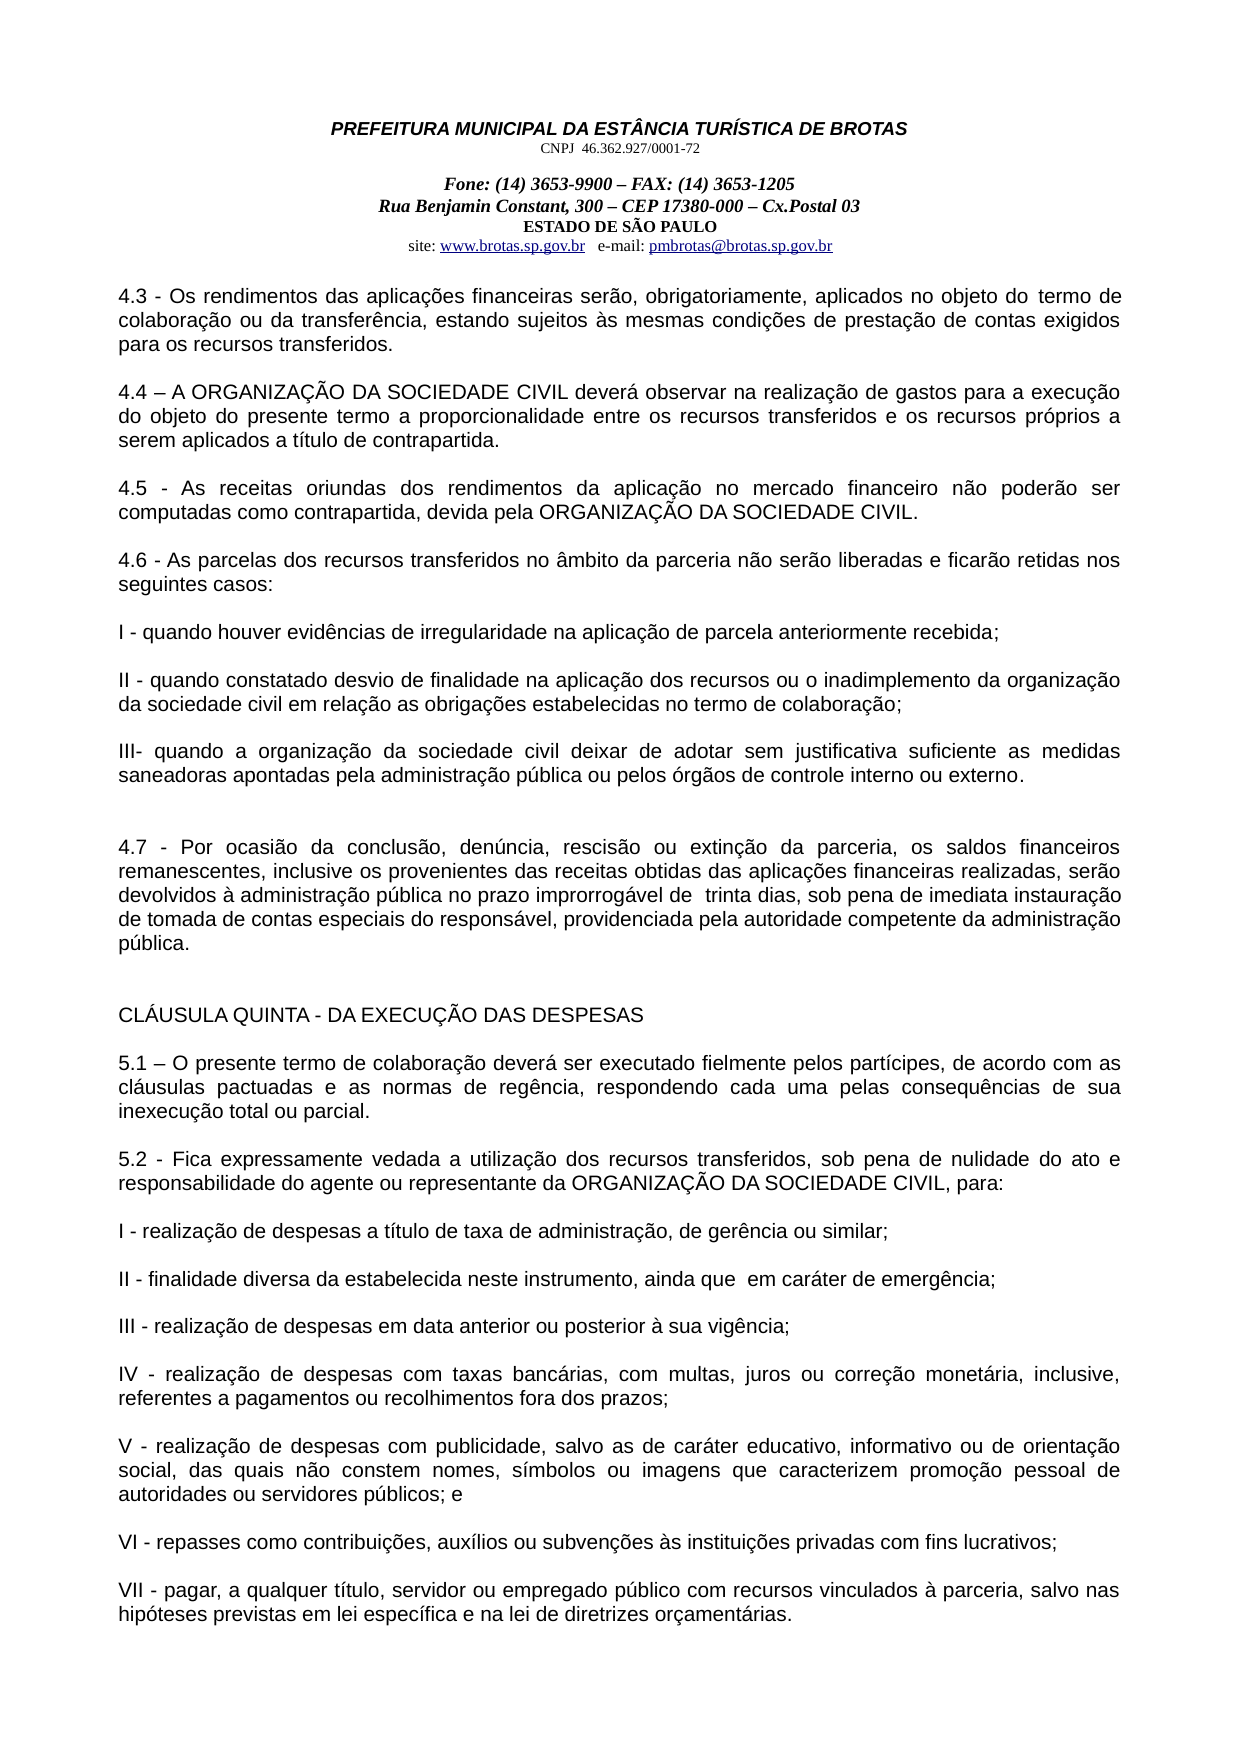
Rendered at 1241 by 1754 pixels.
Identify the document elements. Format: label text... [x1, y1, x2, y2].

text 4.3 - Os rendimentos das aplicações financeiras serão, obrigatoriamente, aplicados no objeto do termo de colaboração ou da transferência, estando sujeitos às mesmas condições de prestação de contas exigidos para os recursos transferidos. [118, 284, 1122, 356]
text I - quando houver evidências de irregularidade na aplicação de parcela anteriormente recebida; [118, 619, 1122, 643]
text I - realização de despesas a título de taxa de administração, de gerência ou similar; [118, 1218, 1122, 1242]
text VII - pagar, a qualquer título, servidor ou empregado público com recursos vinculados à parceria, salvo nas hipóteses previstas em lei específica e na lei de diretrizes orçamentárias. [118, 1578, 1122, 1626]
text 4.6 - As parcelas dos recursos transferidos no âmbito da parceria não serão liberadas e ficarão retidas nos seguintes casos: [118, 548, 1122, 596]
text 4.5 - As receitas oriundas dos rendimentos da aplicação no mercado financeiro não poderão ser computadas como contrapartida, devida pela ORGANIZAÇÃO DA SOCIEDADE CIVIL. [118, 476, 1122, 524]
text III - realização de despesas em data anterior ou posterior à sua vigência; [118, 1314, 1122, 1338]
text 4.7 - Por ocasião da conclusão, denúncia, rescisão ou extinção da parceria, os saldos financeiros remanescentes, inclusive os provenientes das receitas obtidas das aplicações financeiras realizadas, serão devolvidos à administração pública no prazo improrrogável de trinta dias, sob pena de imediata instauração de tomada de contas especiais do responsável, providenciada pela autoridade competente da administração pública. [118, 835, 1122, 955]
text V - realização de despesas com publicidade, salvo as de caráter educativo, informativo ou de orientação social, das quais não constem nomes, símbolos ou imagens que caracterizem promoção pessoal de autoridades ou servidores públicos; e [118, 1434, 1122, 1506]
text IV - realização de despesas com taxas bancárias, com multas, juros ou correção monetária, inclusive, referentes a pagamentos ou recolhimentos fora dos prazos; [118, 1362, 1122, 1410]
text CLÁUSULA QUINTA - DA EXECUÇÃO DAS DESPESAS [118, 1003, 1122, 1027]
text 5.2 - Fica expressamente vedada a utilização dos recursos transferidos, sob pena de nulidade do ato e responsabilidade do agente ou representante da ORGANIZAÇÃO DA SOCIEDADE CIVIL, para: [118, 1147, 1122, 1194]
text 5.1 – O presente termo de colaboração deverá ser executado fielmente pelos partícipes, de acordo com as cláusulas pactuadas e as normas de regência, respondendo cada uma pelas consequências de sua inexecução total ou parcial. [118, 1051, 1122, 1123]
text II - finalidade diversa da estabelecida neste instrumento, ainda que em caráter de emergência; [118, 1266, 1122, 1290]
text VI - repasses como contribuições, auxílios ou subvenções às instituições privadas com fins lucrativos; [118, 1530, 1122, 1554]
text 4.4 – A ORGANIZAÇÃO DA SOCIEDADE CIVIL deverá observar na realização de gastos para a execução do objeto do presente termo a proporcionalidade entre os recursos transferidos e os recursos próprios a serem aplicados a título de contrapartida. [118, 380, 1122, 452]
text III- quando a organização da sociedade civil deixar de adotar sem justificativa suficiente as medidas saneadoras apontadas pela administração pública ou pelos órgãos de controle interno ou externo. [118, 739, 1122, 787]
text II - quando constatado desvio de finalidade na aplicação dos recursos ou o inadimplemento da organização da sociedade civil em relação as obrigações estabelecidas no termo de colaboração; [118, 667, 1122, 715]
